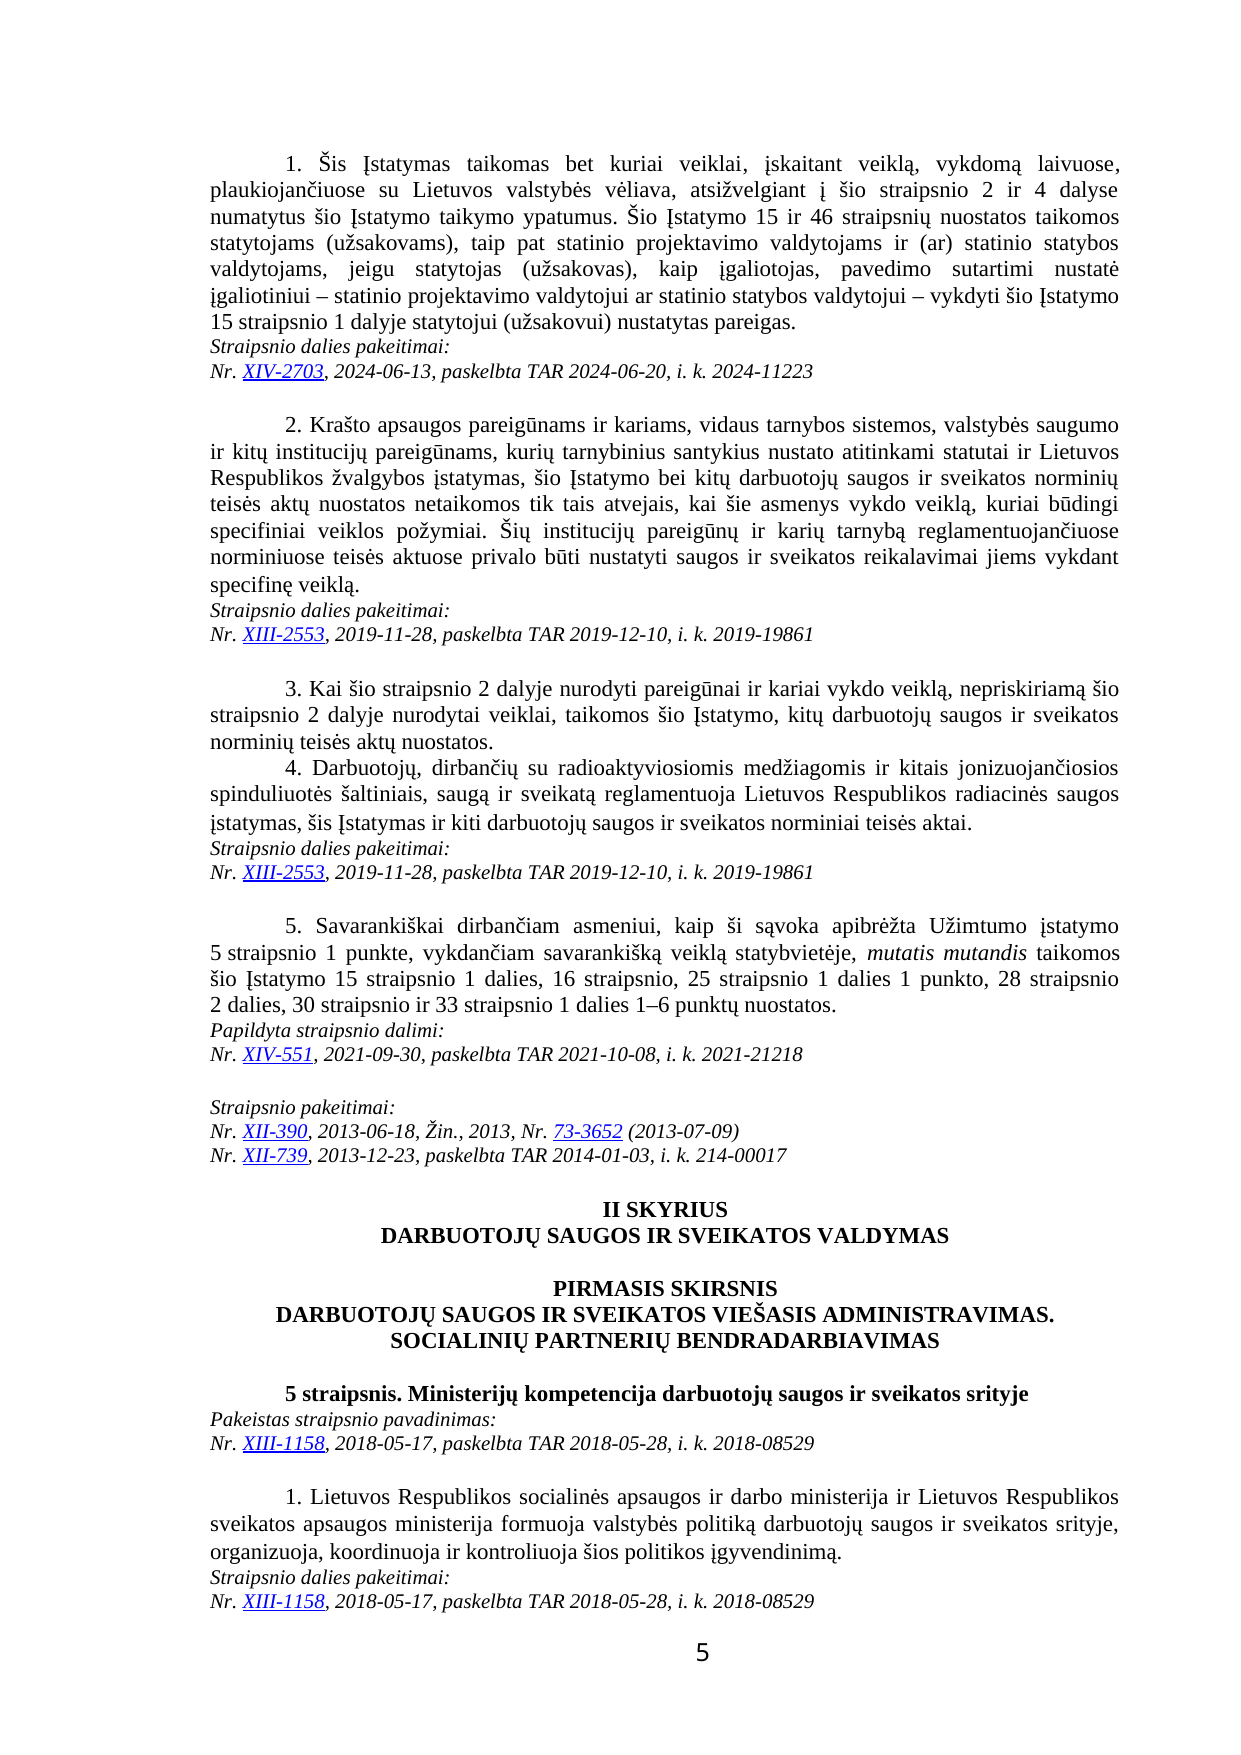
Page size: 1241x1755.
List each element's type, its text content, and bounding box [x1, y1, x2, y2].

text 2. Krašto apsaugos pareigūnams ir kariams, vidaus tarnybos sistemos, valstybės saugumo ir kitų institucijų pareigūnams, kurių tarnybinius santykius nustato atitinkami statutai ir Lietuvos Respublikos žvalgybos įstatymas, šio Įstatymo bei kitų darbuotojų saugos ir sveikatos norminių teisės aktų nuostatos netaikomos tik tais atvejais, kai šie asmenys vykdo veiklą, kuriai būdingi specifiniai veiklos požymiai. Šių institucijų pareigūnų ir karių tarnybą reglamentuojančiuose norminiuose teisės aktuose privalo būti nustatyti saugos ir sveikatos reikalavimai jiems vykdant specifinę veiklą. [210, 411, 1120, 598]
text DARBUOTOJŲ SAUGOS IR SVEIKATOS VIEŠASIS ADMINISTRAVIMAS. SOCIALINIŲ PARTNERIŲ BENDRADARBIAVIMAS [210, 1301, 1120, 1354]
text Papildyta straipsnio dalimi: [210, 1018, 1120, 1042]
text Nr. XIV-551, 2021-09-30, paskelbta TAR 2021-10-08, i. k. 2021-21218 [210, 1042, 1120, 1066]
text Nr. XIII-2553, 2019-11-28, paskelbta TAR 2019-12-10, i. k. 2019-19861 [210, 860, 1120, 884]
text II SKYRIUS [210, 1196, 1120, 1222]
text 3. Kai šio straipsnio 2 dalyje nurodyti pareigūnai ir kariai vykdo veiklą, nepriskiriamą šio straipsnio 2 dalyje nurodytai veiklai, taikomos šio Įstatymo, kitų darbuotojų saugos ir sveikatos norminių teisės aktų nuostatos. [210, 675, 1120, 754]
text Nr. XIII-1158, 2018-05-17, paskelbta TAR 2018-05-28, i. k. 2018-08529 [210, 1431, 1120, 1455]
text Nr. XIV-2703, 2024-06-13, paskelbta TAR 2024-06-20, i. k. 2024-11223 [210, 358, 1120, 383]
text Pakeistas straipsnio pavadinimas: [210, 1407, 1120, 1431]
text Straipsnio dalies pakeitimai: [210, 334, 1120, 358]
text Nr. XIII-2553, 2019-11-28, paskelbta TAR 2019-12-10, i. k. 2019-19861 [210, 622, 1120, 646]
text 1. Šis Įstatymas taikomas bet kuriai veiklai, įskaitant veiklą, vykdomą laivuose, plaukiojančiuose su Lietuvos valstybės vėliava, atsižvelgiant į šio straipsnio 2 ir 4 dalyse numatytus šio Įstatymo taikymo ypatumus. Šio Įstatymo 15 ir 46 straipsnių nuostatos taikomos statytojams (užsakovams), taip pat statinio projektavimo valdytojams ir (ar) statinio statybos valdytojams, jeigu statytojas (užsakovas), kaip įgaliotojas, pavedimo sutartimi nustatė įgaliotiniui – statinio projektavimo valdytojui ar statinio statybos valdytojui – vykdyti šio Įstatymo 15 straipsnio 1 dalyje statytojui (užsakovui) nustatytas pareigas. [210, 150, 1120, 334]
text 1. Lietuvos Respublikos socialinės apsaugos ir darbo ministerija ir Lietuvos Respublikos sveikatos apsaugos ministerija formuoja valstybės politiką darbuotojų saugos ir sveikatos srityje, organizuoja, koordinuoja ir kontroliuoja šios politikos įgyvendinimą. [210, 1483, 1120, 1565]
text 5 straipsnis. Ministerijų kompetencija darbuotojų saugos ir sveikatos srityje [210, 1380, 1120, 1407]
text 5. Savarankiškai dirbančiam asmeniui, kaip ši sąvoka apibrėžta Užimtumo įstatymo 5 straipsnio 1 punkte, vykdančiam savarankišką veiklą statybvietėje, mutatis mutandis taikomos šio Įstatymo 15 straipsnio 1 dalies, 16 straipsnio, 25 straipsnio 1 dalies 1 punkto, 28 straipsnio 2 dalies, 30 straipsnio ir 33 straipsnio 1 dalies 1–6 punktų nuostatos. [210, 912, 1120, 1018]
text Straipsnio dalies pakeitimai: [210, 598, 1120, 622]
text Nr. XII-390, 2013-06-18, Žin., 2013, Nr. 73-3652 (2013-07-09) [210, 1119, 1120, 1143]
text Straipsnio dalies pakeitimai: [210, 836, 1120, 860]
text Nr. XII-739, 2013-12-23, paskelbta TAR 2014-01-03, i. k. 214-00017 [210, 1143, 1120, 1167]
text Straipsnio pakeitimai: [210, 1095, 1120, 1119]
text Straipsnio dalies pakeitimai: [210, 1565, 1120, 1589]
text 4. Darbuotojų, dirbančių su radioaktyviosiomis medžiagomis ir kitais jonizuojančiosios spinduliuotės šaltiniais, saugą ir sveikatą reglamentuoja Lietuvos Respublikos radiacinės saugos įstatymas, šis Įstatymas ir kiti darbuotojų saugos ir sveikatos norminiai teisės aktai. [210, 754, 1120, 836]
text DARBUOTOJŲ SAUGOS IR SVEIKATOS VALDYMAS [210, 1222, 1120, 1248]
text PIRMASIS SKIRSNIS [210, 1275, 1120, 1301]
text Nr. XIII-1158, 2018-05-17, paskelbta TAR 2018-05-28, i. k. 2018-08529 [210, 1589, 1120, 1613]
